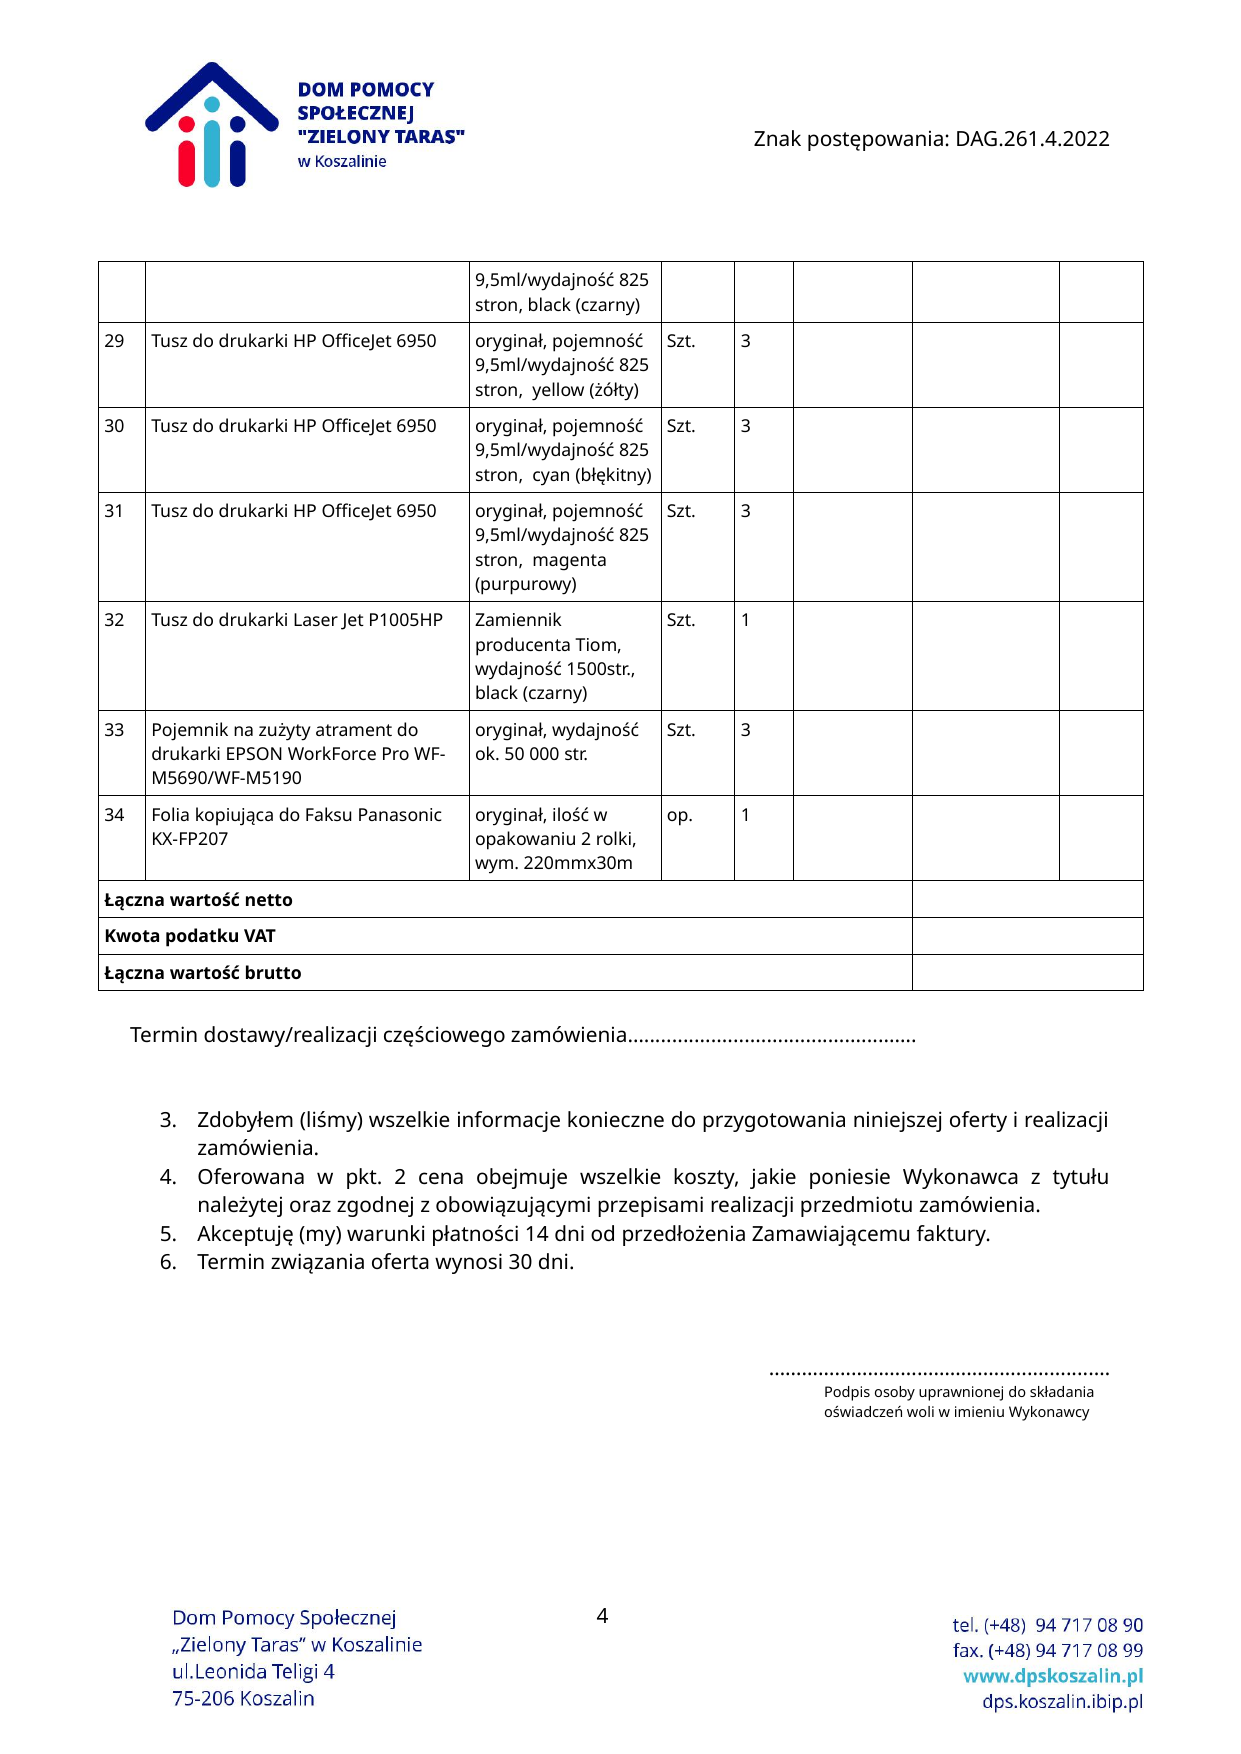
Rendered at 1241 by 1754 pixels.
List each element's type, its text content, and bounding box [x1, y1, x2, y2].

text Termin dostawy/realizacji częściowego zamówienia….............................................…. [130, 1020, 1110, 1048]
table_cell [1060, 602, 1143, 710]
table_cell Szt. [662, 408, 734, 492]
table_cell [662, 262, 734, 322]
table_cell [913, 602, 1059, 710]
table_cell Szt. [662, 602, 734, 710]
text Podpis osoby uprawnionej do składania oświadczeń woli w imieniu Wykonawcy [130, 1382, 1110, 1422]
table_cell [735, 262, 793, 322]
table_cell [794, 323, 912, 407]
table_cell 32 [99, 602, 145, 710]
table_cell op. [662, 796, 734, 880]
table_cell [794, 796, 912, 880]
table_cell [794, 711, 912, 795]
table_cell Tusz do drukarki HP OfficeJet 6950 [146, 493, 469, 601]
list Oferowana w pkt. 2 cena obejmuje wszelkie koszty, jakie poniesie Wykonawca z tytułu należytej oraz zgodnej z obowiązującymi przepisami realizacji przedmiotu zamówienia. [159, 1162, 1110, 1219]
table_cell 1 [735, 796, 793, 880]
list Akceptuję (my) warunki płatności 14 dni od przedłożenia Zamawiającemu faktury. [159, 1219, 1110, 1247]
table_cell [794, 493, 912, 601]
table_cell Zamiennik producenta Tiom, wydajność 1500str., black (czarny) [470, 602, 661, 710]
table_cell oryginał, pojemność 9,5ml/wydajność 825 stron, yellow (żółty) [470, 323, 661, 407]
table_cell [1060, 408, 1143, 492]
table_cell Szt. [662, 323, 734, 407]
table_cell Tusz do drukarki HP OfficeJet 6950 [146, 323, 469, 407]
table_cell [913, 796, 1059, 880]
table_cell 3 [735, 323, 793, 407]
table_cell 33 [99, 711, 145, 795]
table_cell [913, 881, 1143, 917]
table_cell 29 [99, 323, 145, 407]
table_cell [1060, 711, 1143, 795]
table_cell [146, 262, 469, 322]
table_cell oryginał, pojemność 9,5ml/wydajność 825 stron, cyan (błękitny) [470, 408, 661, 492]
table_cell [99, 262, 145, 322]
table_cell oryginał, wydajność ok. 50 000 str. [470, 711, 661, 795]
table_cell [1060, 796, 1143, 880]
table_cell Pojemnik na zużyty atrament do drukarki EPSON WorkForce Pro WF-M5690/WF-M5190 [146, 711, 469, 795]
text ………………………………………..............… [130, 1353, 1110, 1382]
list Termin związania oferta wynosi 30 dni. [159, 1247, 1110, 1276]
table_cell [913, 711, 1059, 795]
table_cell 34 [99, 796, 145, 880]
table_cell 30 [99, 408, 145, 492]
table_cell Folia kopiująca do Faksu Panasonic KX-FP207 [146, 796, 469, 880]
table_cell oryginał, pojemność 9,5ml/wydajność 825 stron, magenta (purpurowy) [470, 493, 661, 601]
table_cell [794, 408, 912, 492]
table_cell 9,5ml/wydajność 825 stron, black (czarny) [470, 262, 661, 322]
table_cell [913, 918, 1143, 954]
table_cell 3 [735, 408, 793, 492]
table_cell Łączna wartość brutto [99, 955, 912, 990]
table_cell 3 [735, 711, 793, 795]
table_cell Szt. [662, 711, 734, 795]
table_cell [913, 493, 1059, 601]
table_cell [913, 955, 1143, 990]
table_cell [913, 262, 1059, 322]
table_cell [794, 262, 912, 322]
table_cell Kwota podatku VAT [99, 918, 912, 954]
table_cell Tusz do drukarki Laser Jet P1005HP [146, 602, 469, 710]
table_cell [1060, 262, 1143, 322]
table_cell 31 [99, 493, 145, 601]
table_cell Szt. [662, 493, 734, 601]
table_cell 3 [735, 493, 793, 601]
table_cell oryginał, ilość w opakowaniu 2 rolki, wym. 220mmx30m [470, 796, 661, 880]
table_cell [913, 323, 1059, 407]
table_cell [1060, 323, 1143, 407]
table_cell [794, 602, 912, 710]
list Zdobyłem (liśmy) wszelkie informacje konieczne do przygotowania niniejszej oferty i realizacji zamówienia. [159, 1105, 1110, 1162]
table_cell Tusz do drukarki HP OfficeJet 6950 [146, 408, 469, 492]
table_cell [1060, 493, 1143, 601]
table_cell 1 [735, 602, 793, 710]
table_cell Łączna wartość netto [99, 881, 912, 917]
table_cell [913, 408, 1059, 492]
